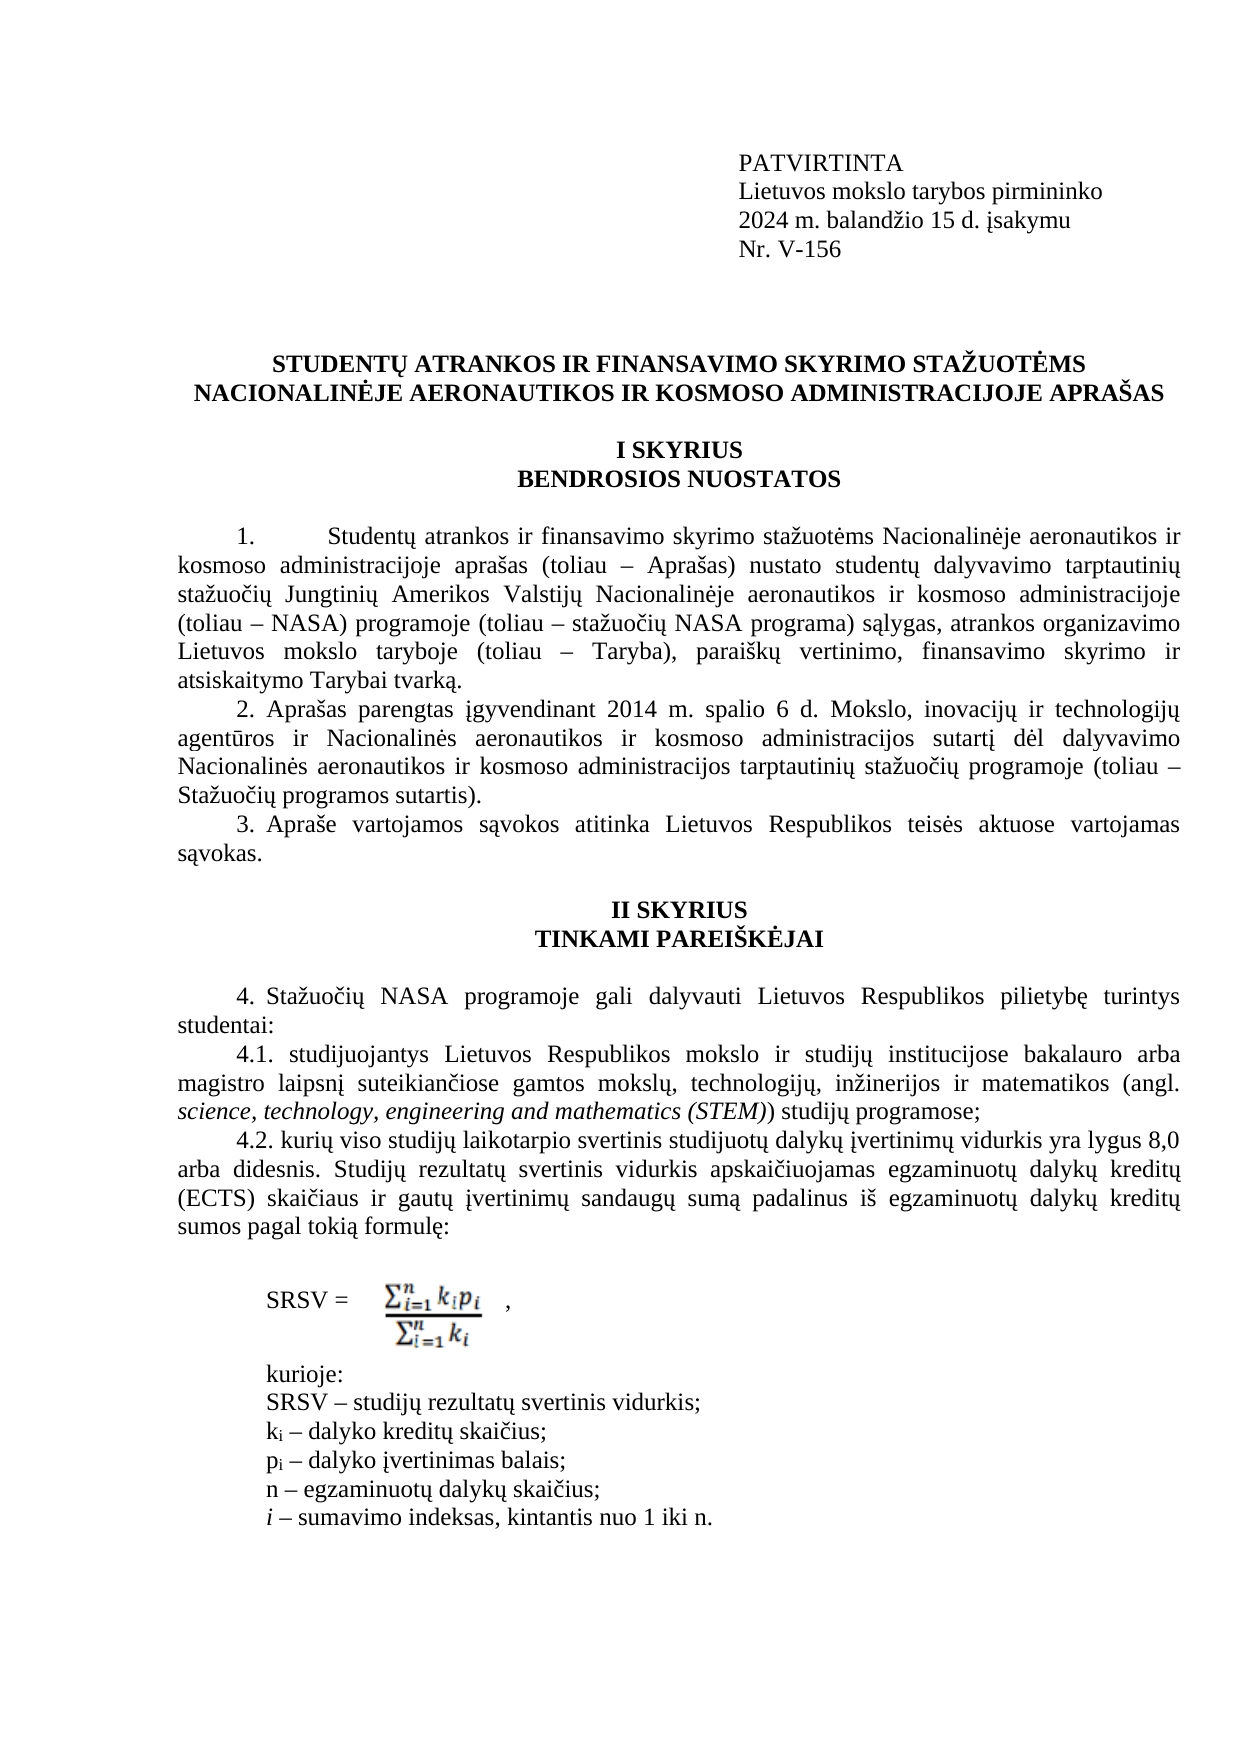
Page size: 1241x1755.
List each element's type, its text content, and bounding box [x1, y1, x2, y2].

text TINKAMI PAREIŠKĖJAI [177, 924, 1181, 953]
text kurioje: [177, 1359, 1181, 1387]
text n – egzaminuotų dalykų skaičius; [177, 1474, 1181, 1502]
text I SKYRIUS [177, 435, 1181, 464]
text pi – dalyko įvertinimas balais; [177, 1445, 1181, 1474]
text SRSV – studijų rezultatų svertinis vidurkis; [177, 1387, 1181, 1416]
text Lietuvos mokslo tarybos pirmininko [177, 176, 1181, 205]
text STUDENTŲ ATRANKOS IR FINANSAVIMO SKYRIMO STAŽUOTĖMS NACIONALINĖJE AERONAUTIKOS IR KOSMOSO ADMINISTRACIJOJE APRAŠAS [177, 349, 1181, 406]
text 4.2. kurių viso studijų laikotarpio svertinis studijuotų dalykų įvertinimų vidurkis yra lygus 8,0 arba didesnis. Studijų rezultatų svertinis vidurkis apskaičiuojamas egzaminuotų dalykų kreditų (ECTS) skaičiaus ir gautų įvertinimų sandaugų sumą padalinus iš egzaminuotų dalykų kreditų sumos pagal tokią formulę: [177, 1125, 1181, 1240]
text 2. Aprašas parengtas įgyvendinant 2014 m. spalio 6 d. Mokslo, inovacijų ir technologijų agentūros ir Nacionalinės aeronautikos ir kosmoso administracijos sutartį dėl dalyvavimo Nacionalinės aeronautikos ir kosmoso administracijos tarptautinių stažuočių programoje (toliau – Stažuočių programos sutartis). [177, 694, 1181, 809]
text 4.1. studijuojantys Lietuvos Respublikos mokslo ir studijų institucijose bakalauro arba magistro laipsnį suteikiančiose gamtos mokslų, technologijų, inžinerijos ir matematikos (angl. science, technology, engineering and mathematics (STEM)) studijų programose; [177, 1039, 1181, 1125]
text 1. Studentų atrankos ir finansavimo skyrimo stažuotėms Nacionalinėje aeronautikos ir kosmoso administracijoje aprašas (toliau – Aprašas) nustato studentų dalyvavimo tarptautinių stažuočių Jungtinių Amerikos Valstijų Nacionalinėje aeronautikos ir kosmoso administracijoje (toliau – NASA) programoje (toliau – stažuočių NASA programa) sąlygas, atrankos organizavimo Lietuvos mokslo taryboje (toliau – Taryba), paraiškų vertinimo, finansavimo skyrimo ir atsiskaitymo Tarybai tvarką. [177, 521, 1181, 694]
text i – sumavimo indeksas, kintantis nuo 1 iki n. [177, 1502, 1181, 1531]
text Nr. V-156 [177, 234, 1181, 263]
text ki – dalyko kreditų skaičius; [177, 1416, 1181, 1445]
text 3. Apraše vartojamos sąvokos atitinka Lietuvos Respublikos teisės aktuose vartojamas sąvokas. [177, 809, 1181, 866]
text PATVIRTINTA [177, 148, 1181, 176]
text 4. Stažuočių NASA programoje gali dalyvauti Lietuvos Respublikos pilietybę turintys studentai: [177, 981, 1181, 1039]
text II SKYRIUS [177, 895, 1181, 924]
text SRSV =, [177, 1240, 1181, 1359]
text BENDROSIOS NUOSTATOS [177, 464, 1181, 493]
text 2024 m. balandžio 15 d. įsakymu [177, 205, 1181, 234]
